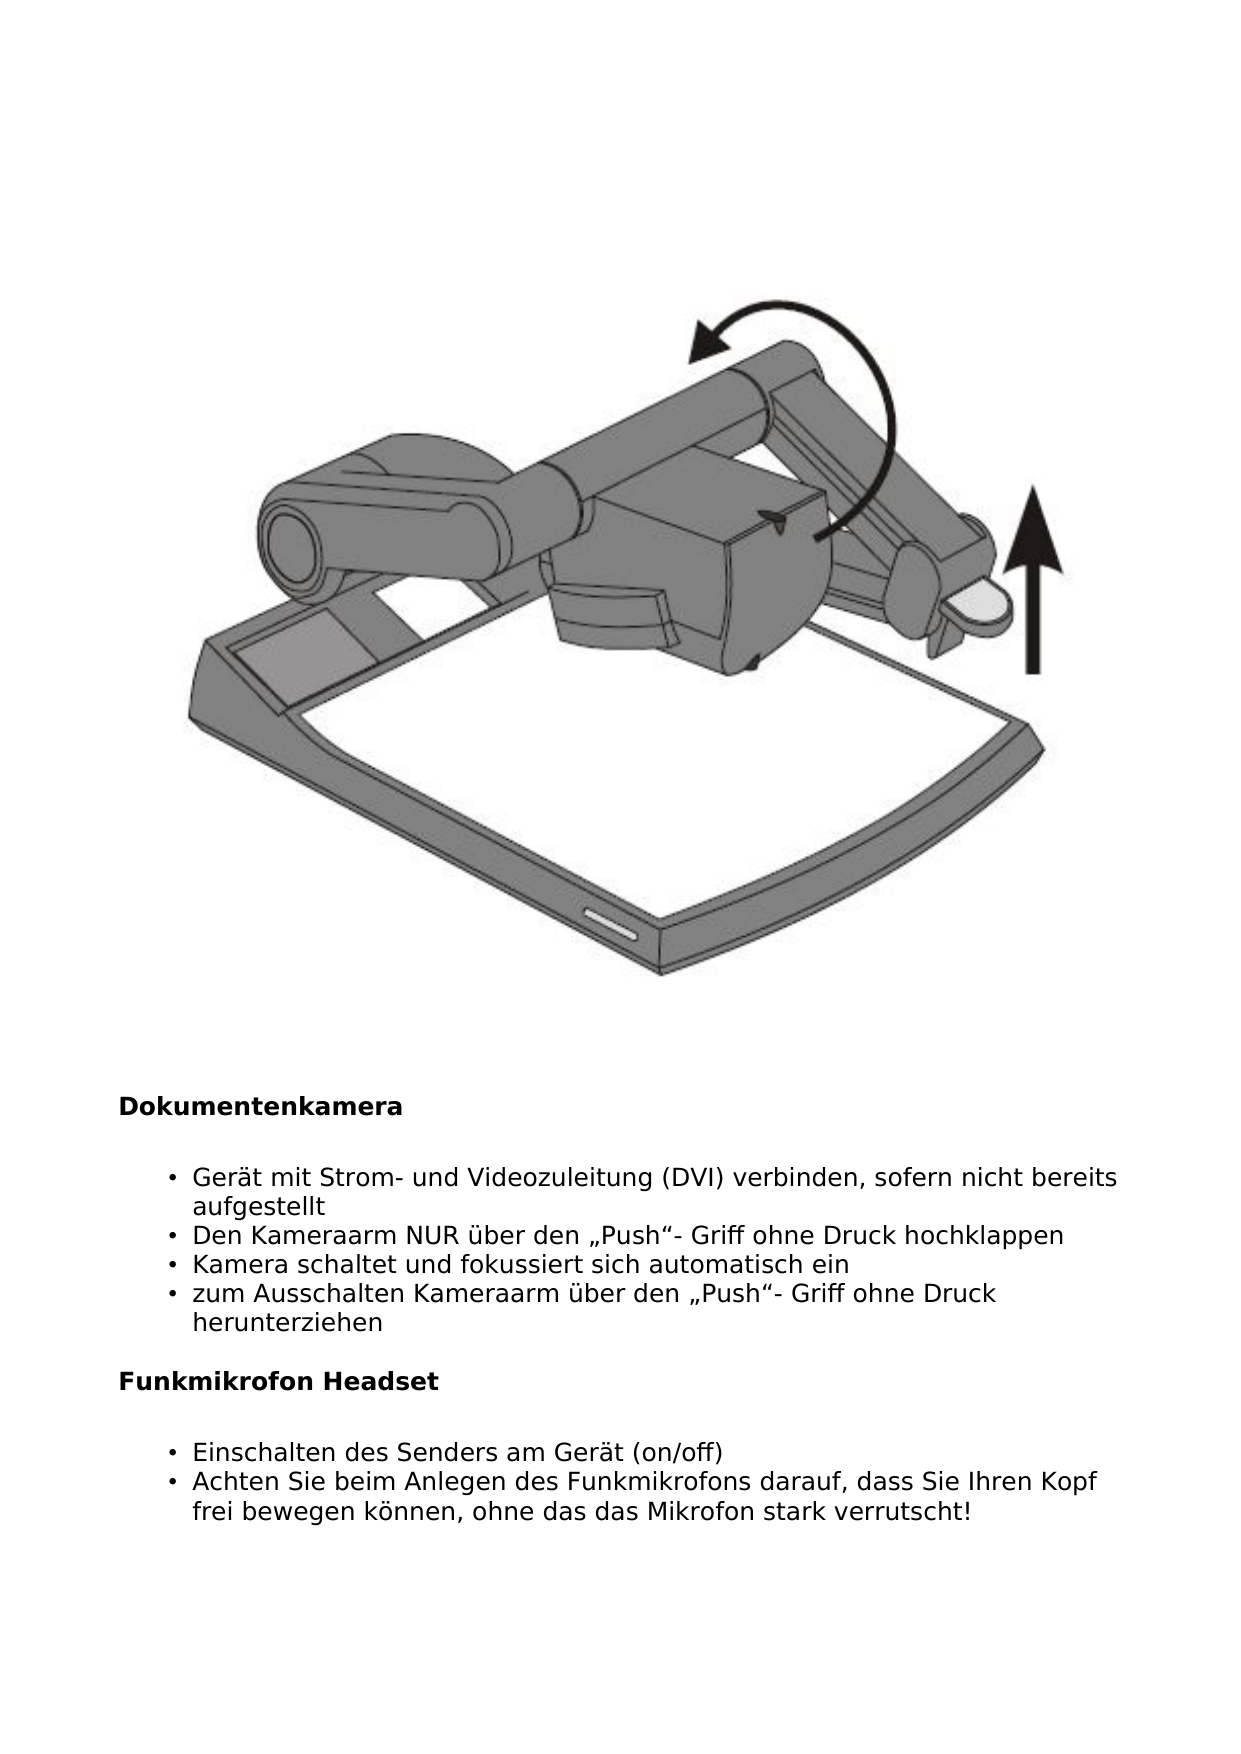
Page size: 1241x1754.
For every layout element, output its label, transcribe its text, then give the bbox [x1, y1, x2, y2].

list Einschalten des Senders am Gerät (on/off) [177, 1438, 1122, 1468]
list Kamera schaltet und fokussiert sich automatisch ein [177, 1250, 1122, 1279]
picture [118, 118, 1123, 1092]
list Den Kameraarm NUR über den „Push“- Griff ohne Druck hochklappen [177, 1221, 1122, 1250]
text Funkmikrofon Headset [118, 1367, 1122, 1396]
list Gerät mit Strom- und Videozuleitung (DVI) verbinden, sofern nicht bereits aufgestellt [177, 1163, 1122, 1221]
list zum Ausschalten Kameraarm über den „Push“- Griff ohne Druck herunterziehen [177, 1279, 1122, 1338]
text Dokumentenkamera [118, 1092, 1122, 1121]
list Achten Sie beim Anlegen des Funkmikrofons darauf, dass Sie Ihren Kopf frei bewegen können, ohne das das Mikrofon stark verrutscht! [177, 1468, 1122, 1526]
